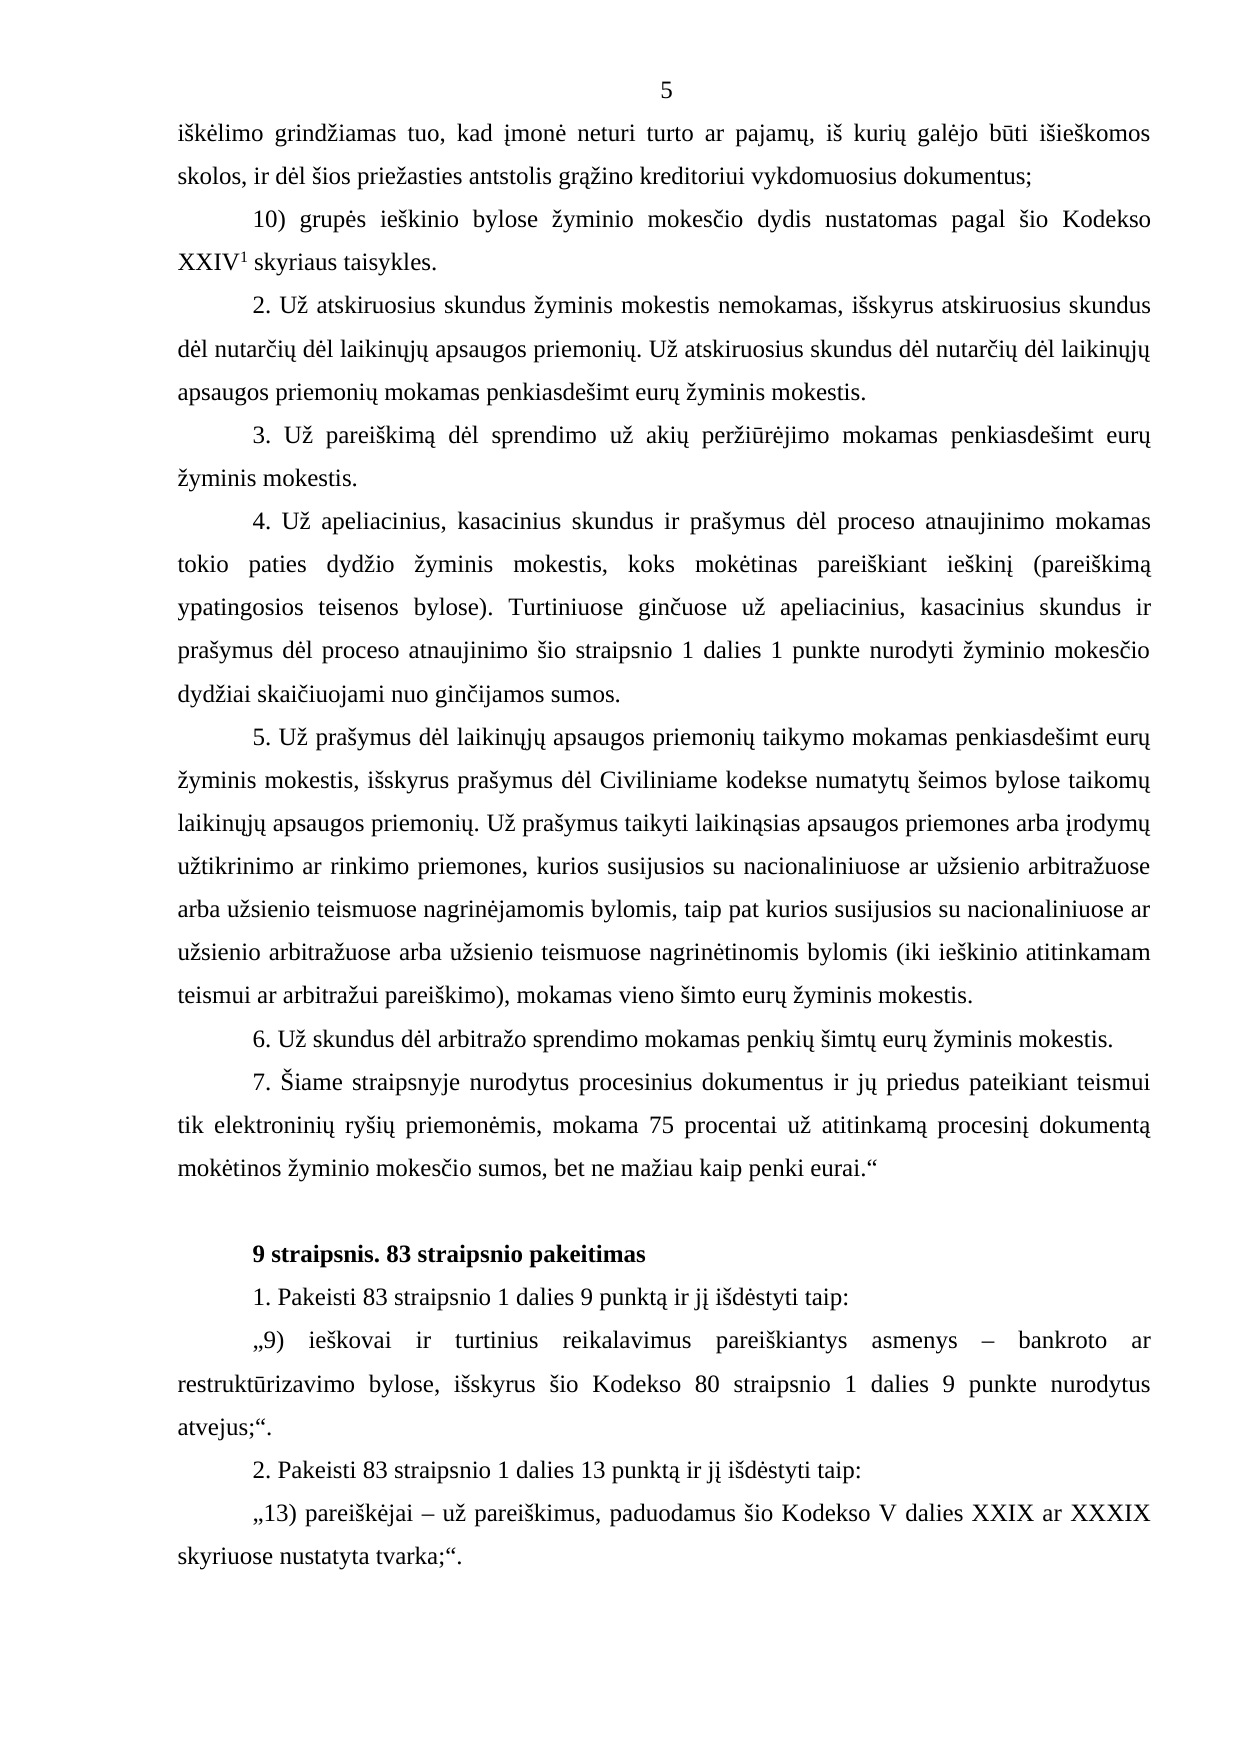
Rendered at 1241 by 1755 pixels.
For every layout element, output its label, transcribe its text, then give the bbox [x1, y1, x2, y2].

text iškėlimo grindžiamas tuo, kad įmonė neturi turto ar pajamų, iš kurių galėjo būti išieškomos skolos, ir dėl šios priežasties antstolis grąžino kreditoriui vykdomuosius dokumentus; [177, 118, 1152, 190]
text 3. Už pareiškimą dėl sprendimo už akių peržiūrėjimo mokamas penkiasdešimt eurų žyminis mokestis. [177, 420, 1152, 492]
text 10) grupės ieškinio bylose žyminio mokesčio dydis nustatomas pagal šio Kodekso XXIV1 skyriaus taisykles. [177, 204, 1152, 276]
text 6. Už skundus dėl arbitražo sprendimo mokamas penkių šimtų eurų žyminis mokestis. [177, 1024, 1152, 1052]
text „13) pareiškėjai – už pareiškimus, paduodamus šio Kodekso V dalies XXIX ar XXXIX skyriuose nustatyta tvarka;“. [177, 1498, 1152, 1570]
text 1. Pakeisti 83 straipsnio 1 dalies 9 punktą ir jį išdėstyti taip: [177, 1282, 1152, 1311]
text 2. Už atskiruosius skundus žyminis mokestis nemokamas, išskyrus atskiruosius skundus dėl nutarčių dėl laikinųjų apsaugos priemonių. Už atskiruosius skundus dėl nutarčių dėl laikinųjų apsaugos priemonių mokamas penkiasdešimt eurų žyminis mokestis. [177, 291, 1152, 406]
text 2. Pakeisti 83 straipsnio 1 dalies 13 punktą ir jį išdėstyti taip: [177, 1455, 1152, 1484]
text 5. Už prašymus dėl laikinųjų apsaugos priemonių taikymo mokamas penkiasdešimt eurų žyminis mokestis, išskyrus prašymus dėl Civiliniame kodekse numatytų šeimos bylose taikomų laikinųjų apsaugos priemonių. Už prašymus taikyti laikinąsias apsaugos priemones arba įrodymų užtikrinimo ar rinkimo priemones, kurios susijusios su nacionaliniuose ar užsienio arbitražuose arba užsienio teismuose nagrinėjamomis bylomis, taip pat kurios susijusios su nacionaliniuose ar užsienio arbitražuose arba užsienio teismuose nagrinėtinomis bylomis (iki ieškinio atitinkamam teismui ar arbitražui pareiškimo), mokamas vieno šimto eurų žyminis mokestis. [177, 722, 1152, 1009]
text 4. Už apeliacinius, kasacinius skundus ir prašymus dėl proceso atnaujinimo mokamas tokio paties dydžio žyminis mokestis, koks mokėtinas pareiškiant ieškinį (pareiškimą ypatingosios teisenos bylose). Turtiniuose ginčuose už apeliacinius, kasacinius skundus ir prašymus dėl proceso atnaujinimo šio straipsnio 1 dalies 1 punkte nurodyti žyminio mokesčio dydžiai skaičiuojami nuo ginčijamos sumos. [177, 506, 1152, 707]
text „9) ieškovai ir turtinius reikalavimus pareiškiantys asmenys – bankroto ar restruktūrizavimo bylose, išskyrus šio Kodekso 80 straipsnio 1 dalies 9 punkte nurodytus atvejus;“. [177, 1326, 1152, 1441]
text 9 straipsnis. 83 straipsnio pakeitimas [177, 1239, 1152, 1268]
text 7. Šiame straipsnyje nurodytus procesinius dokumentus ir jų priedus pateikiant teismui tik elektroninių ryšių priemonėmis, mokama 75 procentai už atitinkamą procesinį dokumentą mokėtinos žyminio mokesčio sumos, bet ne mažiau kaip penki eurai.“ [177, 1067, 1152, 1182]
